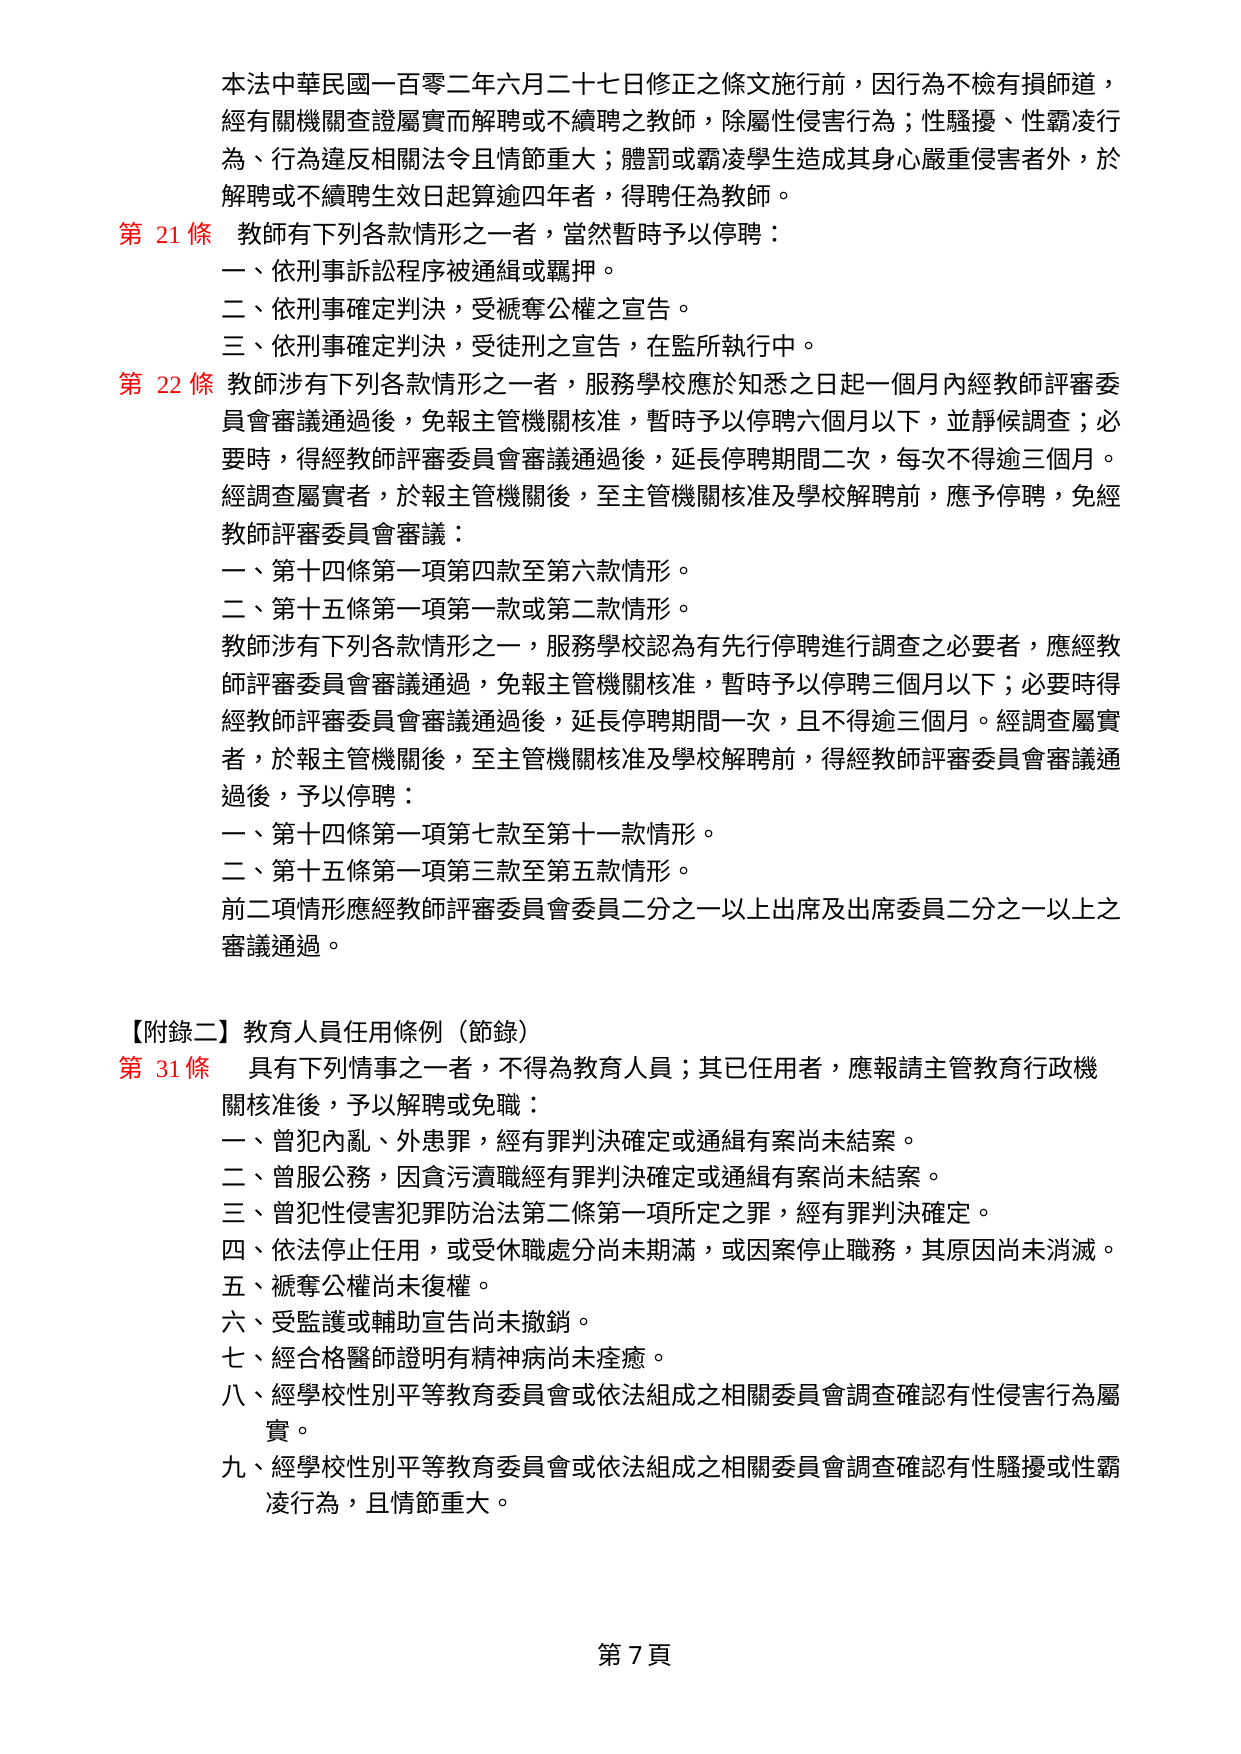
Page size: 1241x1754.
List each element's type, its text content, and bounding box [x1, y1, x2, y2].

text 一、依刑事訴訟程序被通緝或羈押。 [193, 251, 1122, 288]
text 二、第十五條第一項第一款或第二款情形。 [222, 588, 1122, 626]
text 一、曾犯內亂、外患罪，經有罪判決確定或通緝有案尚未結案。 [221, 1121, 1122, 1158]
text 【附錄二】教育人員任用條例（節錄） [118, 1013, 1122, 1049]
text 八、經學校性別平等教育委員會或依法組成之相關委員會調查確認有性侵害行為屬實。 [221, 1375, 1122, 1448]
text 二、第十五條第一項第三款至第五款情形。 [222, 851, 1122, 888]
text 第 31條 具有下列情事之一者，不得為教育人員；其已任用者，應報請主管教育行政機關核准後，予以解聘或免職： [118, 1049, 1122, 1121]
text 前二項情形應經教師評審委員會委員二分之一以上出席及出席委員二分之一以上之審議通過。 [222, 888, 1122, 963]
text 四、依法停止任用，或受休職處分尚未期滿，或因案停止職務，其原因尚未消滅。 [221, 1230, 1122, 1266]
text 二、曾服公務，因貪污瀆職經有罪判決確定或通緝有案尚未結案。 [221, 1158, 1122, 1194]
text 一、第十四條第一項第四款至第六款情形。 [222, 551, 1122, 588]
text 第 21 條 教師有下列各款情形之一者，當然暫時予以停聘： [118, 213, 1122, 251]
text 三、依刑事確定判決，受徒刑之宣告，在監所執行中。 [193, 326, 1122, 363]
text 三、曾犯性侵害犯罪防治法第二條第一項所定之罪，經有罪判決確定。 [221, 1194, 1122, 1230]
text 第 22 條 教師涉有下列各款情形之一者，服務學校應於知悉之日起一個月內經教師評審委員會審議通過後，免報主管機關核准，暫時予以停聘六個月以下，並靜候調查；必要時，得經教師評審委員會審議通過後，延長停聘期間二次，每次不得逾三個月。經調查屬實者，於報主管機關後，至主管機關核准及學校解聘前，應予停聘，免經教師評審委員會審議： [118, 363, 1122, 551]
text 教師涉有下列各款情形之一，服務學校認為有先行停聘進行調查之必要者，應經教師評審委員會審議通過，免報主管機關核准，暫時予以停聘三個月以下；必要時得經教師評審委員會審議通過後，延長停聘期間一次，且不得逾三個月。經調查屬實者，於報主管機關後，至主管機關核准及學校解聘前，得經教師評審委員會審議通過後，予以停聘： [222, 626, 1122, 813]
text 九、經學校性別平等教育委員會或依法組成之相關委員會調查確認有性騷擾或性霸凌行為，且情節重大。 [221, 1448, 1122, 1520]
text 六、受監護或輔助宣告尚未撤銷。 [221, 1303, 1122, 1339]
text 二、依刑事確定判決，受褫奪公權之宣告。 [193, 288, 1122, 326]
text 五、褫奪公權尚未復權。 [221, 1266, 1122, 1303]
text 本法中華民國一百零二年六月二十七日修正之條文施行前，因行為不檢有損師道，經有關機關查證屬實而解聘或不續聘之教師，除屬性侵害行為；性騷擾、性霸凌行為、行為違反相關法令且情節重大；體罰或霸凌學生造成其身心嚴重侵害者外，於解聘或不續聘生效日起算逾四年者，得聘任為教師。 [222, 63, 1122, 213]
text 一、第十四條第一項第七款至第十一款情形。 [222, 813, 1122, 851]
text 七、經合格醫師證明有精神病尚未痊癒。 [221, 1339, 1122, 1375]
